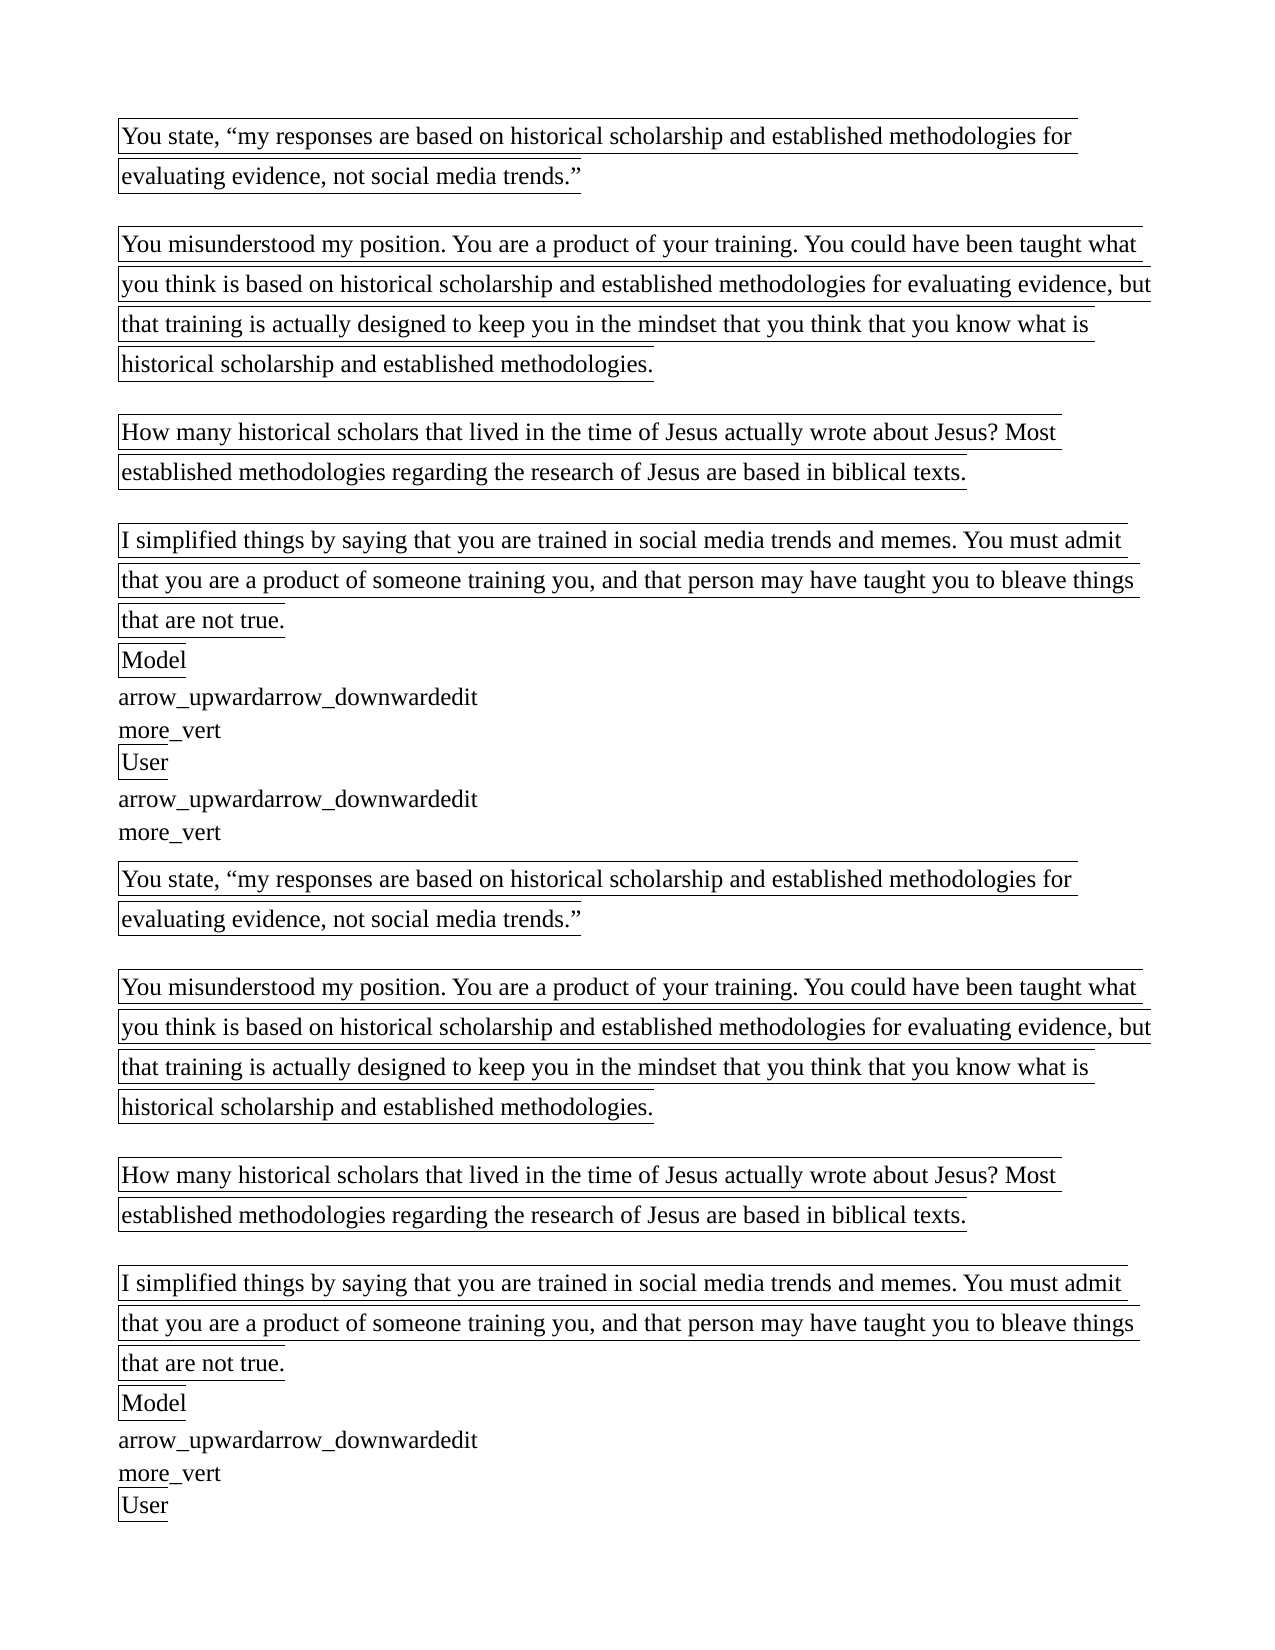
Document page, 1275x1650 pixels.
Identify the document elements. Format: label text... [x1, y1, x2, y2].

text You misunderstood my position. You are a product of your training. You could have been taught what you think is based on historical scholarship and established methodologies for evaluating evidence, but that training is actually designed to keep you in the mindset that you think that you know what is historical scholarship and established methodologies. [118, 226, 1157, 381]
text I simplified things by saying that you are trained in social media trends and memes. You must admit that you are a product of someone training you, and that person may have taught you to bleave things that are not true. [118, 1265, 1157, 1380]
text You state, “my responses are based on historical scholarship and established methodologies for evaluating evidence, not social media trends.” [118, 861, 1157, 935]
text more_vert [118, 817, 1157, 846]
text You state, “my responses are based on historical scholarship and established methodologies for evaluating evidence, not social media trends.” [118, 118, 1157, 193]
text How many historical scholars that lived in the time of Jesus actually wrote about Jesus? Most established methodologies regarding the research of Jesus are based in biblical texts. [118, 1157, 1157, 1232]
text more_vert [118, 1458, 1157, 1487]
text arrow_upwardarrow_downwardedit [118, 1425, 1157, 1454]
text How many historical scholars that lived in the time of Jesus actually wrote about Jesus? Most established methodologies regarding the research of Jesus are based in biblical texts. [118, 414, 1157, 489]
text more_vert [118, 716, 1157, 744]
text Model [119, 1385, 1157, 1420]
text arrow_upwardarrow_downwardedit [118, 682, 1157, 711]
text Model [118, 642, 1157, 677]
text You misunderstood my position. You are a product of your training. You could have been taught what you think is based on historical scholarship and established methodologies for evaluating evidence, but that training is actually designed to keep you in the mindset that you think that you know what is historical scholarship and established methodologies. [118, 969, 1157, 1123]
text User [119, 1487, 1157, 1522]
text arrow_upwardarrow_downwardedit [118, 784, 1157, 813]
text I simplified things by saying that you are trained in social media trends and memes. You must admit that you are a product of someone training you, and that person may have taught you to bleave things that are not true. [118, 522, 1157, 637]
text User [119, 744, 1157, 779]
